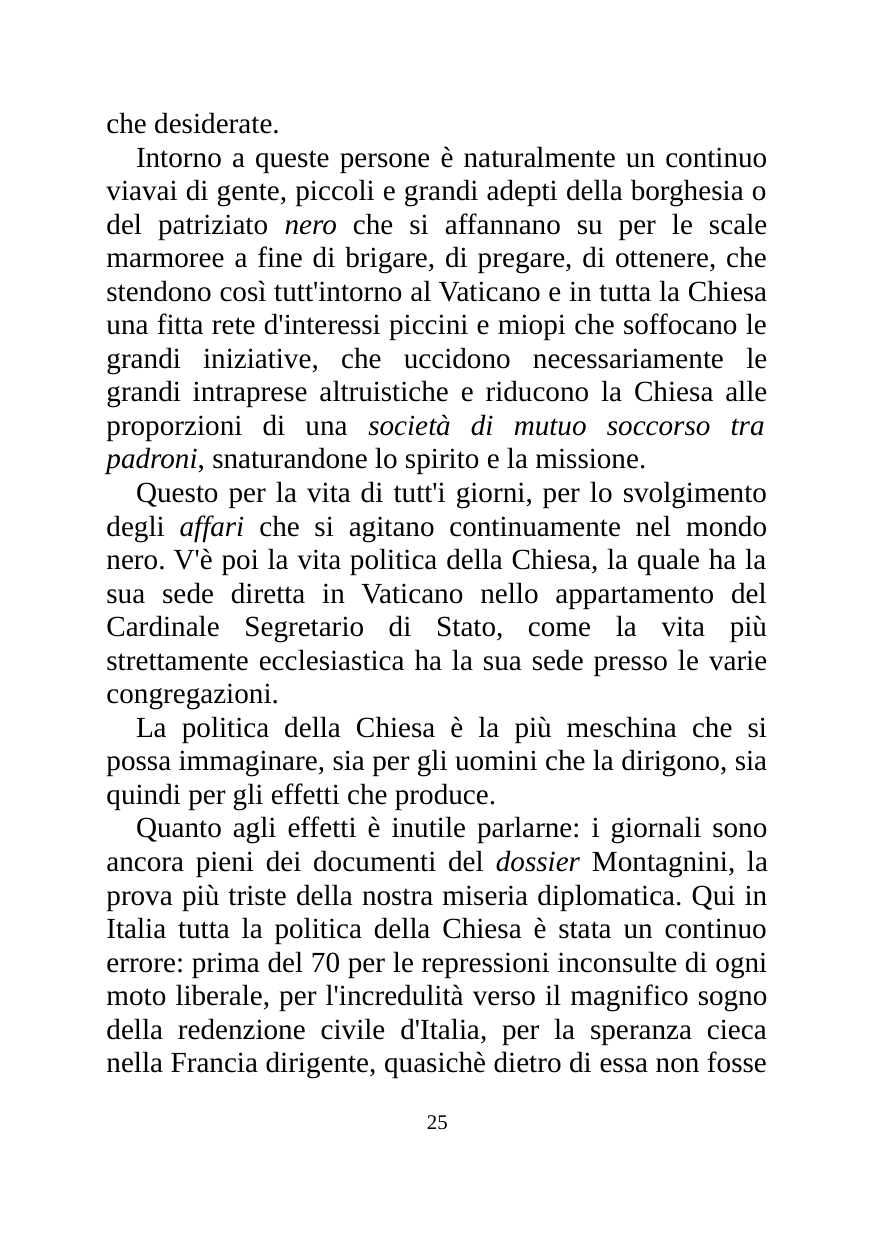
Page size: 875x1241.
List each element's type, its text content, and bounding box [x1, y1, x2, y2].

text Intorno a queste persone è naturalmente un continuo viavai di gente, piccoli e grandi adepti della borghesia o del patriziato nero che si affannano su per le scale marmoree a fine di brigare, di pregare, di ottenere, che stendono così tutt'intorno al Vaticano e in tutta la Chiesa una fitta rete d'interessi piccini e miopi che soffocano le grandi iniziative, che uccidono necessariamente le grandi intraprese altruistiche e riducono la Chiesa alle proporzioni di una società di mutuo soccorso tra padroni, snaturandone lo spirito e la missione. [106, 140, 768, 475]
text Questo per la vita di tutt'i giorni, per lo svolgimento degli affari che si agitano continuamente nel mondo nero. V'è poi la vita politica della Chiesa, la quale ha la sua sede diretta in Vaticano nello appartamento del Cardinale Segretario di Stato, come la vita più strettamente ecclesiastica ha la sua sede presso le varie congregazioni. [106, 475, 768, 710]
text La politica della Chiesa è la più meschina che si possa immaginare, sia per gli uomini che la dirigono, sia quindi per gli effetti che produce. [106, 710, 768, 811]
text Quanto agli effetti è inutile parlarne: i giornali sono ancora pieni dei documenti del dossier Montagnini, la prova più triste della nostra miseria diplomatica. Qui in Italia tutta la politica della Chiesa è stata un continuo errore: prima del 70 per le repressioni inconsulte di ogni moto liberale, per l'incredulità verso il magnifico sogno della redenzione civile d'Italia, per la speranza cieca nella Francia dirigente, quasichè dietro di essa non fosse [106, 811, 768, 1079]
text che desiderate. [106, 106, 768, 140]
